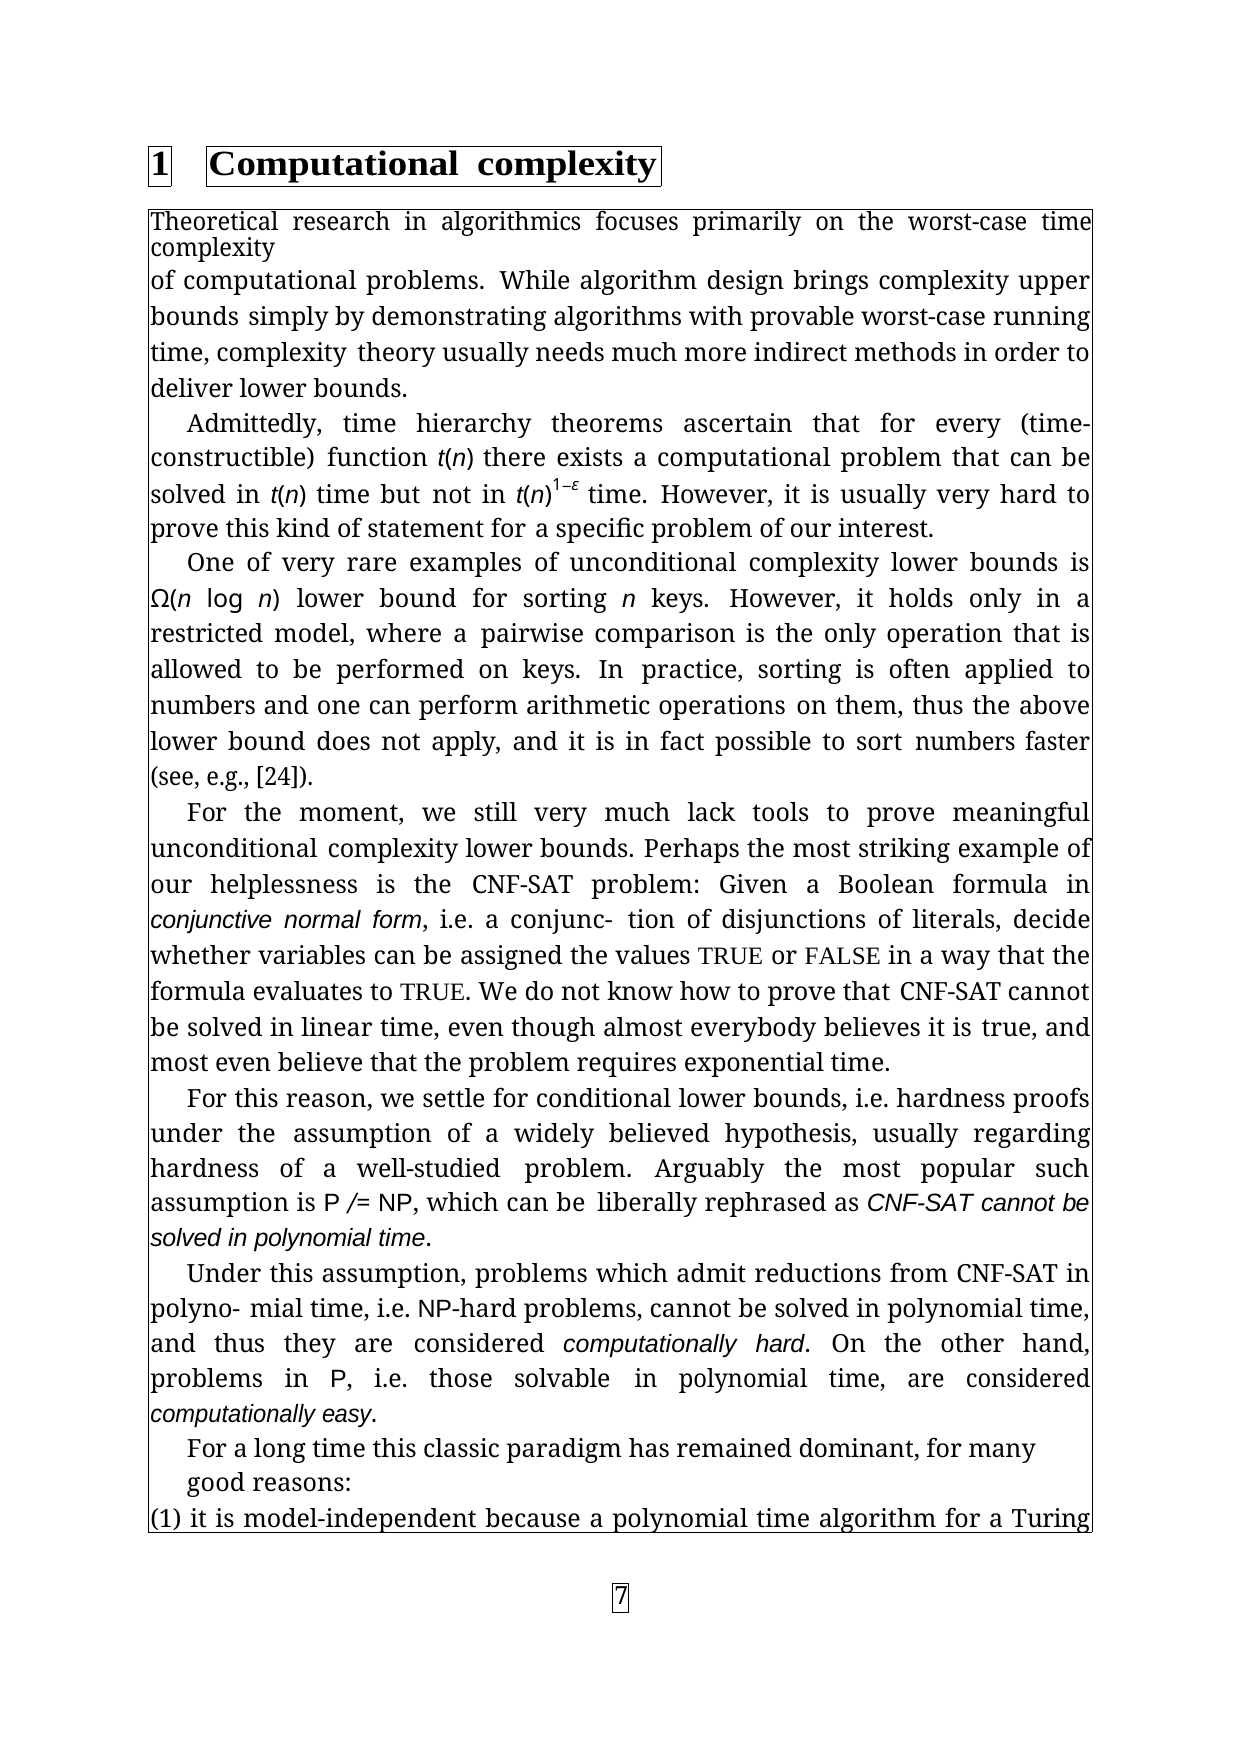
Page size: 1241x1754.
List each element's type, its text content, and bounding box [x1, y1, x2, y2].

text Theoretical research in algorithmics focuses primarily on the worst-case time complexity [150, 210, 1092, 261]
text Computational complexity [208, 147, 661, 183]
text 7 [614, 1584, 628, 1609]
text For a long time this classic paradigm has remained dominant, for many good reasons: [187, 1431, 1092, 1499]
text (1) it is model-independent because a polynomial time algorithm for a Turing Machine translates to a polynomial time algorithm in the RAM model and vice versa; (2) it generates a good structure because a composition of polynomial time algorithms yields a polynomial time algorithm; (3) when a problem admits a polynomial time algorithm, it often admits one that is fast in practice, and we rarely see natural examples of O(n100) time algorithms. Nonetheless, this distinction between easy and hard problems remains very coarse. [150, 1501, 1090, 1532]
text For this reason, we settle for conditional lower bounds, i.e. hardness proofs under the assumption of a widely believed hypothesis, usually regarding hardness of a well-studied problem. Arguably the most popular such assumption is P /= NP, which can be liberally rephrased as CNF-SAT cannot be solved in polynomial time. [150, 1081, 1090, 1254]
text of computational problems. While algorithm design brings complexity upper bounds simply by demonstrating algorithms with provable worst-case running time, complexity theory usually needs much more indirect methods in order to deliver lower bounds. [150, 263, 1090, 404]
text 1 [150, 147, 171, 183]
text One of very rare examples of unconditional complexity lower bounds is Ω(n log n) lower bound for sorting n keys. However, it holds only in a restricted model, where a pairwise comparison is the only operation that is allowed to be performed on keys. In practice, sorting is often applied to numbers and one can perform arithmetic operations on them, thus the above lower bound does not apply, and it is in fact possible to sort numbers faster (see, e.g., [24]). [150, 544, 1090, 793]
text Under this assumption, problems which admit reductions from CNF-SAT in polyno- mial time, i.e. NP-hard problems, cannot be solved in polynomial time, and thus they are considered computationally hard. On the other hand, problems in P, i.e. those solvable in polynomial time, are considered computationally easy. [150, 1255, 1090, 1429]
text For the moment, we still very much lack tools to prove meaningful unconditional complexity lower bounds. Perhaps the most striking example of our helplessness is the CNF-SAT problem: Given a Boolean formula in conjunctive normal form, i.e. a conjunc- tion of disjunctions of literals, decide whether variables can be assigned the values TRUE or FALSE in a way that the formula evaluates to TRUE. We do not know how to prove that CNF-SAT cannot be solved in linear time, even though almost everybody believes it is true, and most even believe that the problem requires exponential time. [150, 795, 1090, 1079]
text Admittedly, time hierarchy theorems ascertain that for every (time-constructible) function t(n) there exists a computational problem that can be solved in t(n) time but not in t(n)1−ε time. However, it is usually very hard to prove this kind of statement for a specific problem of our interest. [150, 406, 1090, 544]
